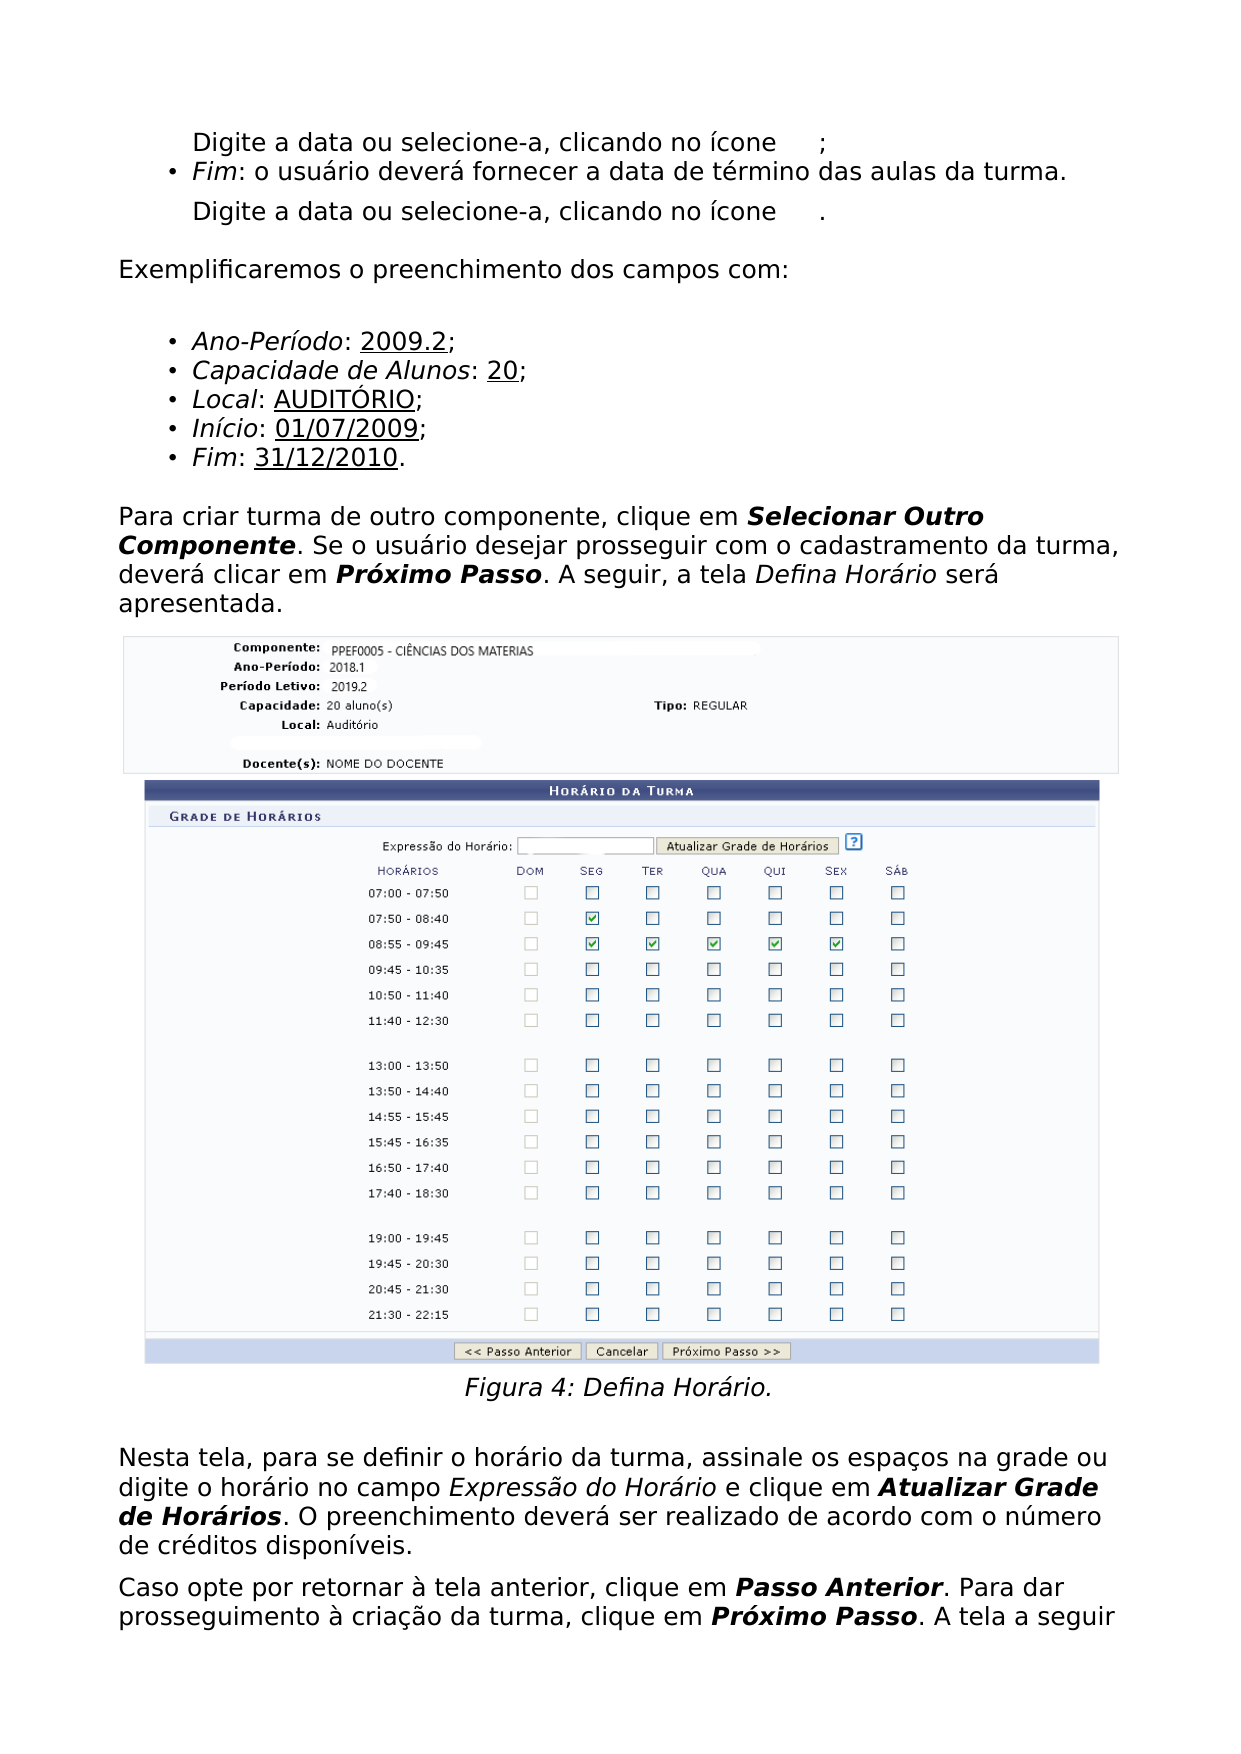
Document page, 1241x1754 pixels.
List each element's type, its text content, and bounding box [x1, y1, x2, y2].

text Para criar turma de outro componente, clique em Selecionar Outro Componente. Se o usuário desejar prosseguir com o cadastramento da turma, deverá clicar em Próximo Passo. A seguir, a tela Defina Horário será apresentada. [118, 502, 1122, 619]
list Local: AUDITÓRIO; [177, 385, 1122, 414]
list Capacidade de Alunos: 20; [177, 356, 1122, 385]
text Caso opte por retornar à tela anterior, clique em Passo Anterior. Para dar prosseguimento à criação da turma, clique em Próximo Passo. A tela a seguir [118, 1573, 1122, 1631]
text Figura 4: Defina Horário. [118, 1373, 1122, 1402]
list Início: 01/07/2009; [177, 414, 1122, 443]
list Fim: 31/12/2010. [177, 443, 1122, 472]
picture [118, 631, 1123, 1373]
text Nesta tela, para se definir o horário da turma, assinale os espaços na grade ou digite o horário no campo Expressão do Horário e clique em Atualizar Grade de Horários. O preenchimento deverá ser realizado de acordo com o número de créditos disponíveis. [118, 1444, 1122, 1560]
text Exemplificaremos o preenchimento dos campos com: [118, 256, 1122, 285]
list Ano-Período: 2009.2; [177, 327, 1122, 356]
list Digite a data ou selecione-a, clicando no ícone ; [177, 118, 1122, 157]
list Fim: o usuário deverá fornecer a data de término das aulas da turma. Digite a data ou selecione-a, clicando no ícone . [177, 157, 1122, 226]
